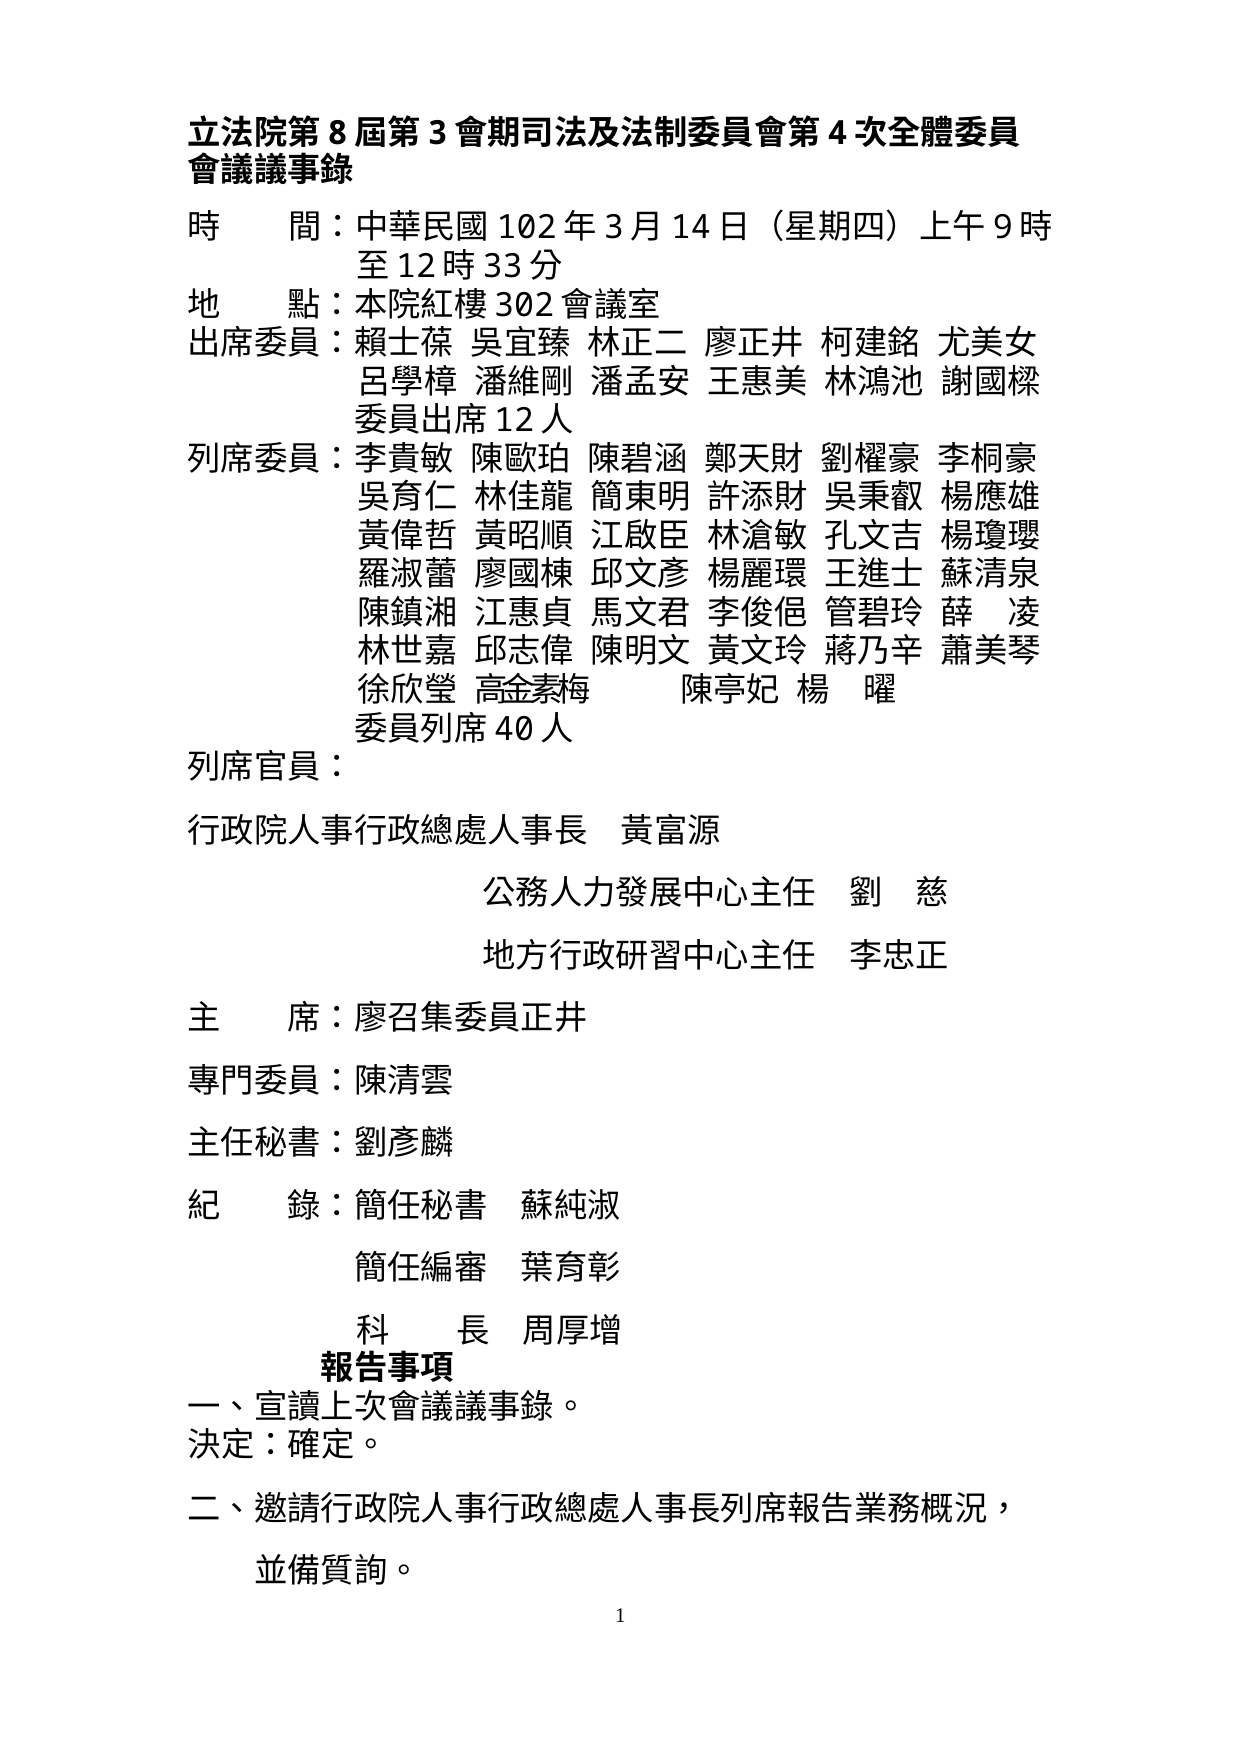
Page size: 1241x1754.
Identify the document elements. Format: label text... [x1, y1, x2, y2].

text 報告事項 [187, 1349, 1068, 1387]
text 列席官員： [187, 748, 1053, 786]
text 主 席：廖召集委員正井 [187, 974, 1053, 1036]
text 科 長 周厚增 [187, 1286, 1053, 1349]
text 二、邀請行政院人事行政總處人事長列席報告業務概況，並備質詢。 [187, 1464, 1053, 1589]
text 公務人力發展中心主任 劉 慈 [320, 849, 1053, 911]
text 陳鎮湘 江惠貞 馬文君 李俊俋 管碧玲 薛 凌 [357, 593, 1053, 632]
text 委員出席12人 [187, 401, 1053, 439]
text 徐欣瑩 高金素梅 陳亭妃 楊 曜 [357, 671, 1053, 709]
text 地 點：本院紅樓302會議室 [187, 285, 1053, 324]
text 決定：確定。 [187, 1426, 1053, 1464]
text 地方行政研習中心主任 李忠正 [320, 911, 1053, 974]
text 委員列席40人 [187, 709, 1053, 748]
text 出席委員：賴士葆 吳宜臻 林正二 廖正井 柯建銘 尤美女 [187, 324, 1053, 362]
text 羅淑蕾 廖國棟 邱文彥 楊麗環 王進士 蘇清泉 [357, 555, 1053, 593]
text 行政院人事行政總處人事長 黃富源 [187, 786, 1053, 849]
text 時 間：中華民國102年3月14日（星期四）上午9時至12時33分 [187, 208, 1053, 285]
text 列席委員：李貴敏 陳歐珀 陳碧涵 鄭天財 劉櫂豪 李桐豪 [187, 439, 1053, 478]
text 主任秘書：劉彥麟 [187, 1099, 1053, 1161]
text 黃偉哲 黃昭順 江啟臣 林滄敏 孔文吉 楊瓊瓔 [357, 516, 1053, 555]
text 一、宣讀上次會議議事錄。 [187, 1387, 1053, 1426]
text 立法院第8屆第3會期司法及法制委員會第4次全體委員會議議事錄 [187, 114, 1053, 189]
text 紀 錄：簡任秘書 蘇純淑 [187, 1161, 1053, 1224]
text 林世嘉 邱志偉 陳明文 黃文玲 蔣乃辛 蕭美琴 [357, 632, 1053, 671]
text 呂學樟 潘維剛 潘孟安 王惠美 林鴻池 謝國樑 [357, 362, 1053, 401]
text 吳育仁 林佳龍 簡東明 許添財 吳秉叡 楊應雄 [357, 478, 1053, 516]
text 簡任編審 葉育彰 [187, 1224, 1053, 1286]
text 專門委員：陳清雲 [187, 1036, 1053, 1099]
